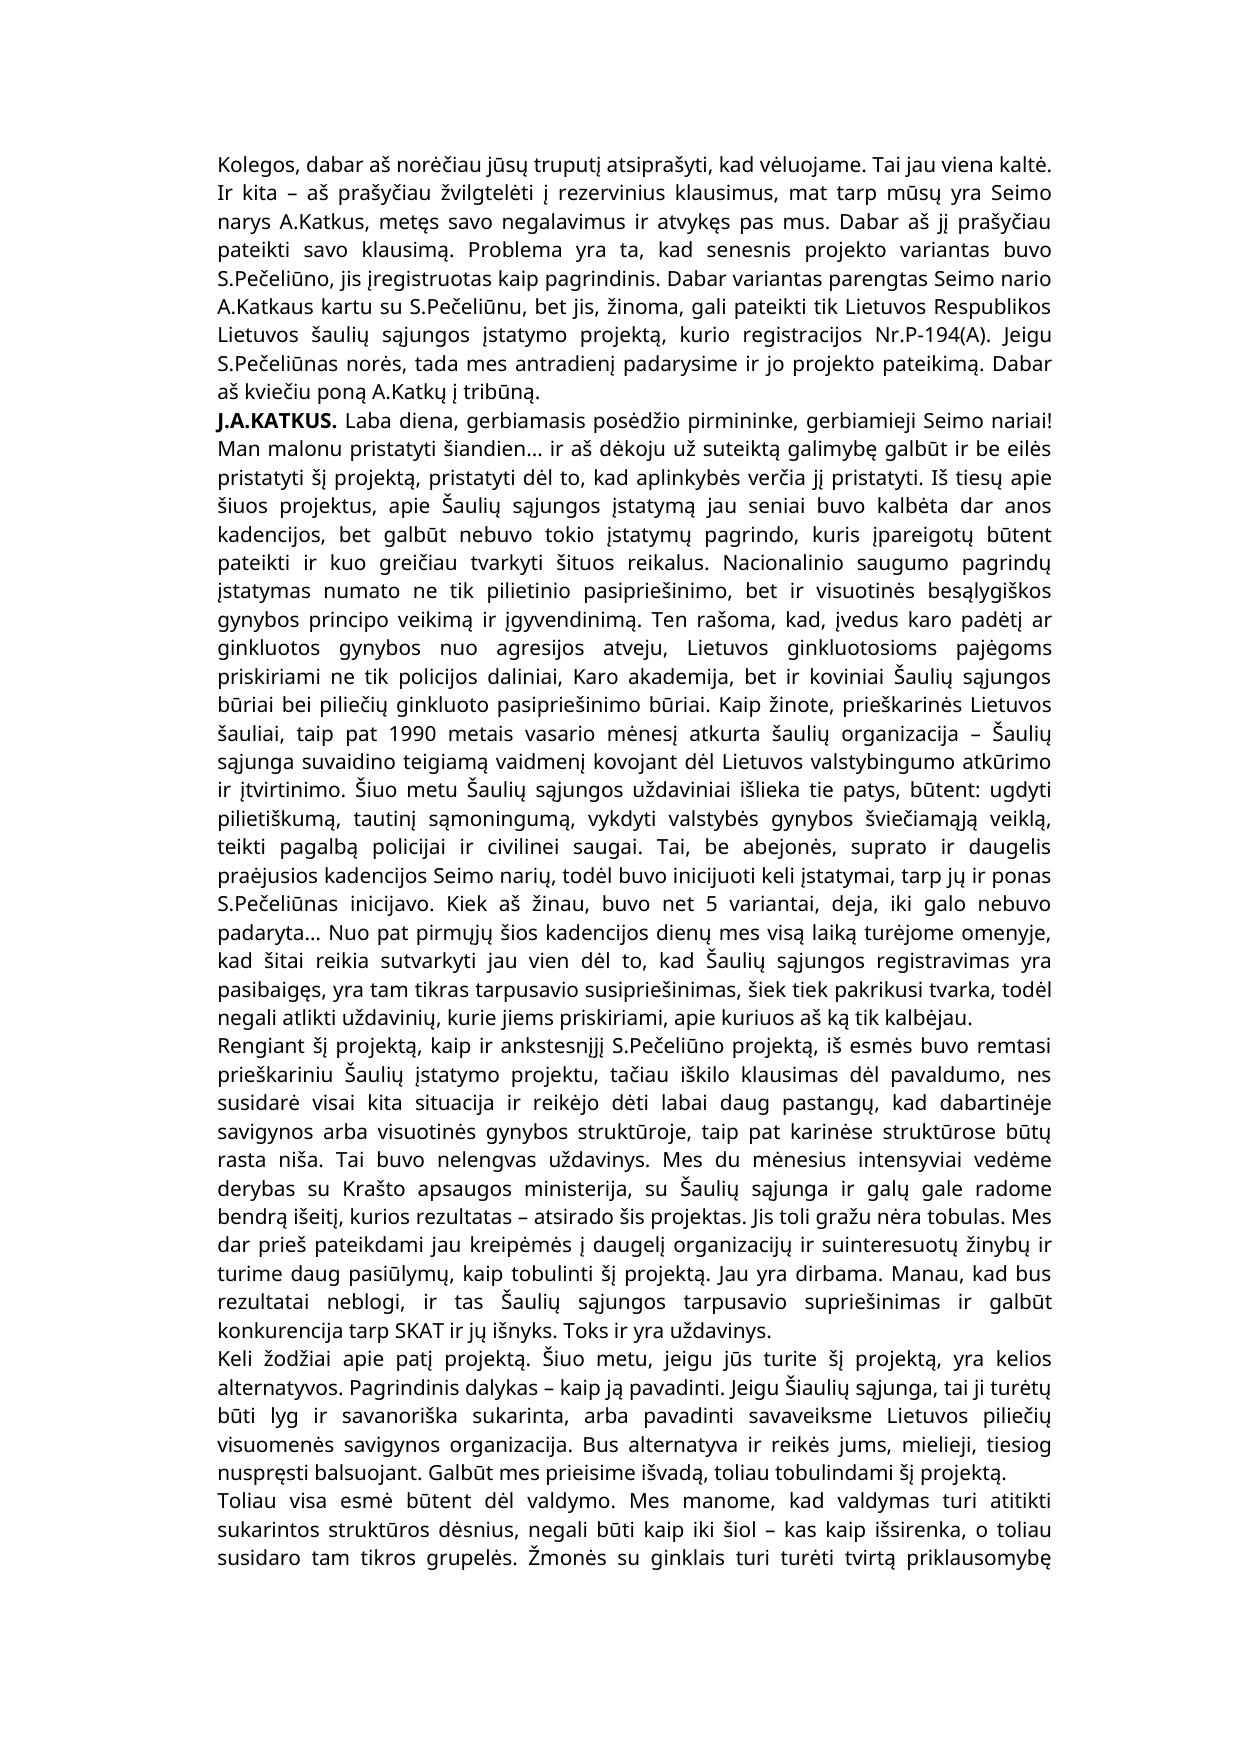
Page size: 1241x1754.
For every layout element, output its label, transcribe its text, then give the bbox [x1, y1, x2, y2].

text Rengiant šį projektą, kaip ir ankstesnįjį S.Pečeliūno projektą, iš esmės buvo remtasi prieškariniu Šaulių įstatymo projektu, tačiau iškilo klausimas dėl pavaldumo, nes susidarė visai kita situacija ir reikėjo dėti labai daug pastangų, kad dabartinėje savigynos arba visuotinės gynybos struktūroje, taip pat karinėse struktūrose būtų rasta niša. Tai buvo nelengvas uždavinys. Mes du mėnesius intensyviai vedėme derybas su Krašto apsaugos ministerija, su Šaulių sąjunga ir galų gale radome bendrą išeitį, kurios rezultatas – atsirado šis projektas. Jis toli gražu nėra tobulas. Mes dar prieš pateikdami jau kreipėmės į daugelį organizacijų ir suinteresuotų žinybų ir turime daug pasiūlymų, kaip tobulinti šį projektą. Jau yra dirbama. Manau, kad bus rezultatai neblogi, ir tas Šaulių sąjungos tarpusavio supriešinimas ir galbūt konkurencija tarp SKAT ir jų išnyks. Toks ir yra uždavinys. [217, 1032, 1053, 1344]
text Keli žodžiai apie patį projektą. Šiuo metu, jeigu jūs turite šį projektą, yra kelios alternatyvos. Pagrindinis dalykas – kaip ją pavadinti. Jeigu Šiaulių sąjunga, tai ji turėtų būti lyg ir savanoriška sukarinta, arba pavadinti savaveiksme Lietuvos piliečių visuomenės savigynos organizacija. Bus alternatyva ir reikės jums, mielieji, tiesiog nuspręsti balsuojant. Galbūt mes prieisime išvadą, toliau tobulindami šį projektą. [217, 1344, 1053, 1487]
text Toliau visa esmė būtent dėl valdymo. Mes manome, kad valdymas turi atitikti sukarintos struktūros dėsnius, negali būti kaip iki šiol – kas kaip išsirenka, o toliau susidaro tam tikros grupelės. Žmonės su ginklais turi turėti tvirtą priklausomybę [217, 1487, 1053, 1572]
text J.A.KATKUS. Laba diena, gerbiamasis posėdžio pirmininke, gerbiamieji Seimo nariai! Man malonu pristatyti šiandien… ir aš dėkoju už suteiktą galimybę galbūt ir be eilės pristatyti šį projektą, pristatyti dėl to, kad aplinkybės verčia jį pristatyti. Iš tiesų apie šiuos projektus, apie Šaulių sąjungos įstatymą jau seniai buvo kalbėta dar anos kadencijos, bet galbūt nebuvo tokio įstatymų pagrindo, kuris įpareigotų būtent pateikti ir kuo greičiau tvarkyti šituos reikalus. Nacionalinio saugumo pagrindų įstatymas numato ne tik pilietinio pasipriešinimo, bet ir visuotinės besąlygiškos gynybos principo veikimą ir įgyvendinimą. Ten rašoma, kad, įvedus karo padėtį ar ginkluotos gynybos nuo agresijos atveju, Lietuvos ginkluotosioms pajėgoms priskiriami ne tik policijos daliniai, Karo akademija, bet ir koviniai Šaulių sąjungos būriai bei piliečių ginkluoto pasipriešinimo būriai. Kaip žinote, prieškarinės Lietuvos šauliai, taip pat 1990 metais vasario mėnesį atkurta šaulių organizacija – Šaulių sąjunga suvaidino teigiamą vaidmenį kovojant dėl Lietuvos valstybingumo atkūrimo ir įtvirtinimo. Šiuo metu Šaulių sąjungos uždaviniai išlieka tie patys, būtent: ugdyti pilietiškumą, tautinį sąmoningumą, vykdyti valstybės gynybos šviečiamąją veiklą, teikti pagalbą policijai ir civilinei saugai. Tai, be abejonės, suprato ir daugelis praėjusios kadencijos Seimo narių, todėl buvo inicijuoti keli įstatymai, tarp jų ir ponas S.Pečeliūnas inicijavo. Kiek aš žinau, buvo net 5 variantai, deja, iki galo nebuvo padaryta… Nuo pat pirmųjų šios kadencijos dienų mes visą laiką turėjome omenyje, kad šitai reikia sutvarkyti jau vien dėl to, kad Šaulių sąjungos registravimas yra pasibaigęs, yra tam tikras tarpusavio susipriešinimas, šiek tiek pakrikusi tvarka, todėl negali atlikti uždavinių, kurie jiems priskiriami, apie kuriuos aš ką tik kalbėjau. [217, 406, 1053, 1032]
text Kolegos, dabar aš norėčiau jūsų truputį atsiprašyti, kad vėluojame. Tai jau viena kaltė. Ir kita – aš prašyčiau žvilgtelėti į rezervinius klausimus, mat tarp mūsų yra Seimo narys A.Katkus, metęs savo negalavimus ir atvykęs pas mus. Dabar aš jį prašyčiau pateikti savo klausimą. Problema yra ta, kad senesnis projekto variantas buvo S.Pečeliūno, jis įregistruotas kaip pagrindinis. Dabar variantas parengtas Seimo nario A.Katkaus kartu su S.Pečeliūnu, bet jis, žinoma, gali pateikti tik Lietuvos Respublikos Lietuvos šaulių sąjungos įstatymo projektą, kurio registracijos Nr.P-194(A). Jeigu S.Pečeliūnas norės, tada mes antradienį padarysime ir jo projekto pateikimą. Dabar aš kviečiu poną A.Katkų į tribūną. [217, 150, 1053, 406]
